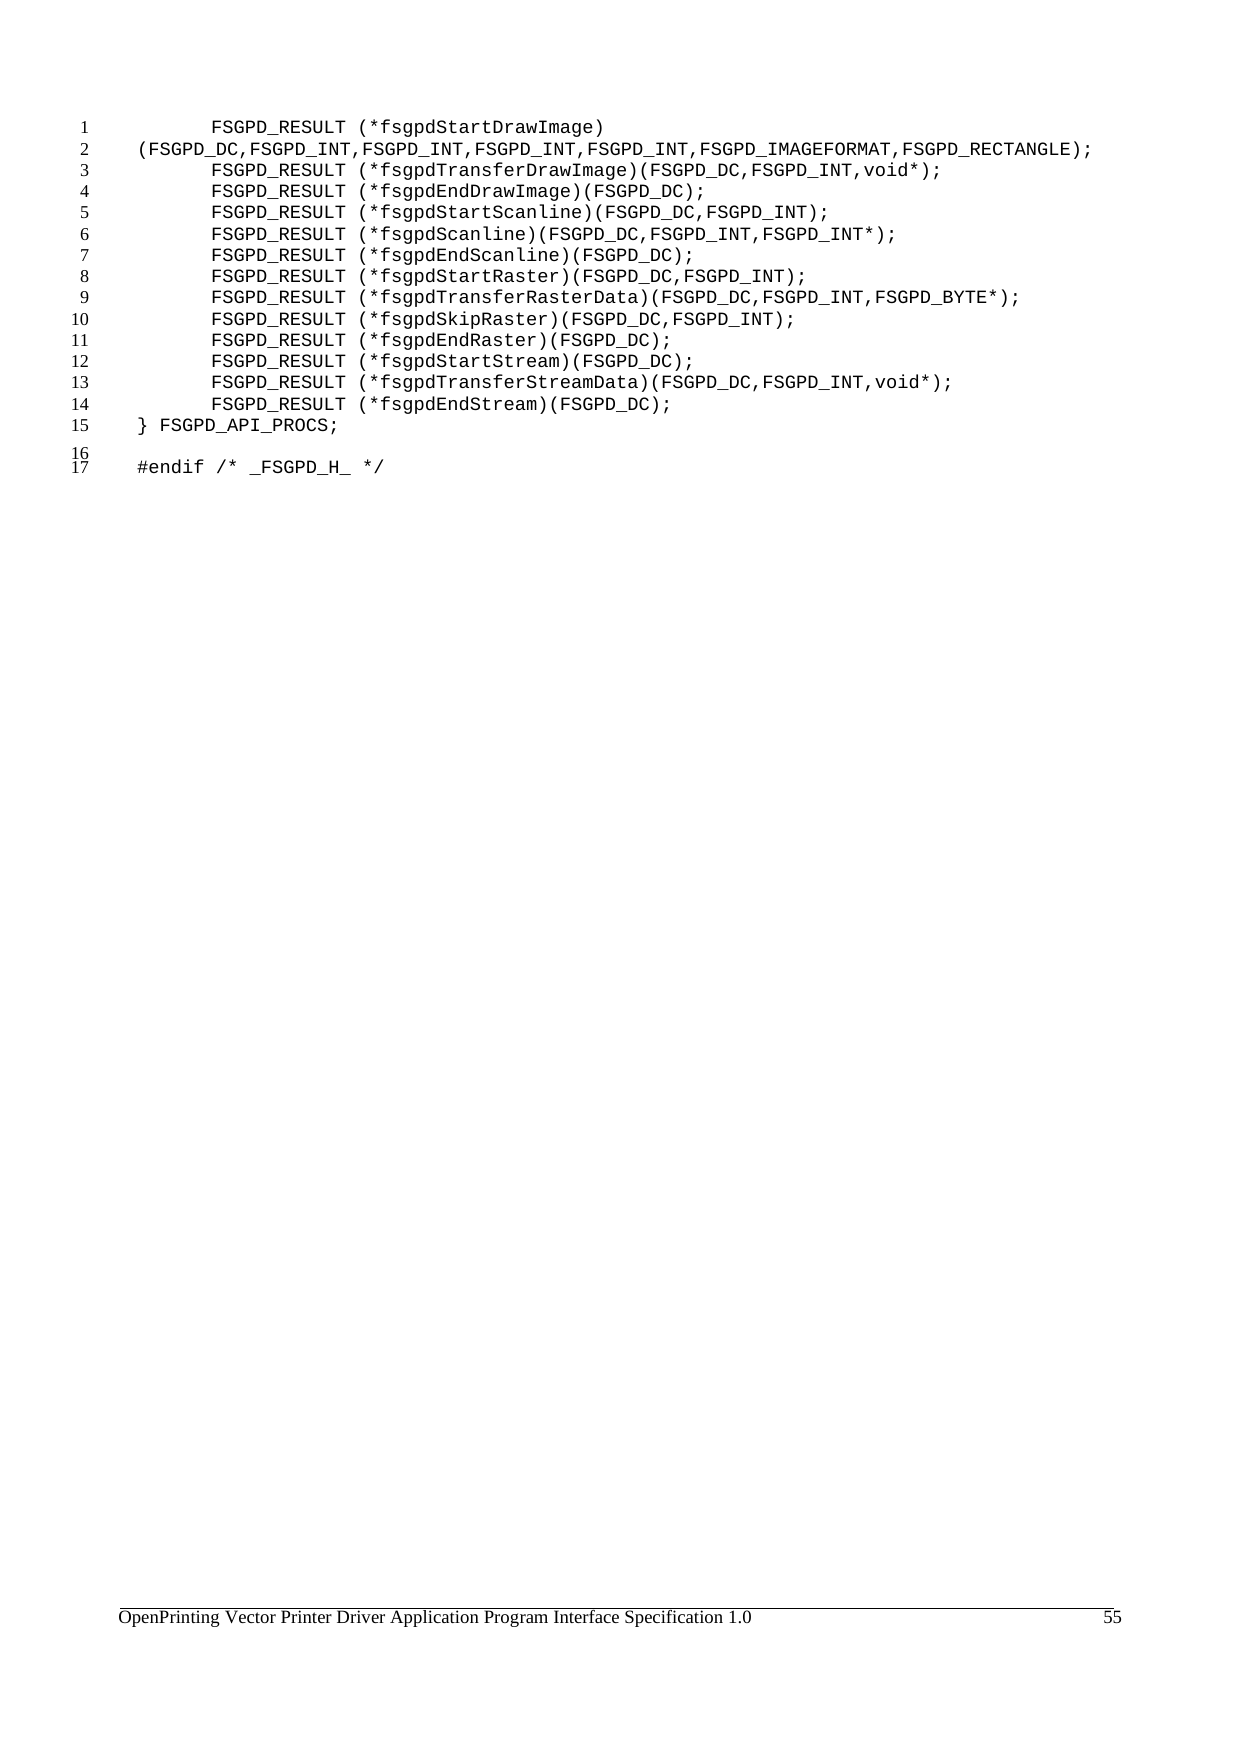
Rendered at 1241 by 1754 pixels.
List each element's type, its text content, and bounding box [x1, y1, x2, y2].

text FSGPD_RESULT (*fsgpdEndScanline)(FSGPD_DC); [137, 246, 1103, 267]
text FSGPD_RESULT (*fsgpdStartScanline)(FSGPD_DC,FSGPD_INT); [137, 203, 1103, 224]
text FSGPD_RESULT (*fsgpdSkipRaster)(FSGPD_DC,FSGPD_INT); [137, 309, 1103, 331]
text } FSGPD_API_PROCS; [137, 416, 1103, 437]
text FSGPD_RESULT (*fsgpdStartStream)(FSGPD_DC); [137, 352, 1103, 373]
text FSGPD_RESULT (*fsgpdEndRaster)(FSGPD_DC); [137, 331, 1103, 352]
text FSGPD_RESULT (*fsgpdEndStream)(FSGPD_DC); [137, 394, 1103, 416]
text FSGPD_RESULT (*fsgpdTransferRasterData)(FSGPD_DC,FSGPD_INT,FSGPD_BYTE*); [137, 288, 1103, 309]
text #endif /* _FSGPD_H_ */ [137, 458, 1103, 479]
text FSGPD_RESULT (*fsgpdScanline)(FSGPD_DC,FSGPD_INT,FSGPD_INT*); [137, 224, 1103, 246]
text FSGPD_RESULT (*fsgpdTransferDrawImage)(FSGPD_DC,FSGPD_INT,void*); [137, 161, 1103, 182]
text FSGPD_RESULT (*fsgpdStartDrawImage)(FSGPD_DC,FSGPD_INT,FSGPD_INT,FSGPD_INT,FSGPD_INT,FSGPD_IMAGEFORMAT,FSGPD_RECTANGLE); [137, 118, 1103, 161]
text FSGPD_RESULT (*fsgpdStartRaster)(FSGPD_DC,FSGPD_INT); [137, 267, 1103, 288]
text FSGPD_RESULT (*fsgpdEndDrawImage)(FSGPD_DC); [137, 182, 1103, 203]
text FSGPD_RESULT (*fsgpdTransferStreamData)(FSGPD_DC,FSGPD_INT,void*); [137, 373, 1103, 394]
